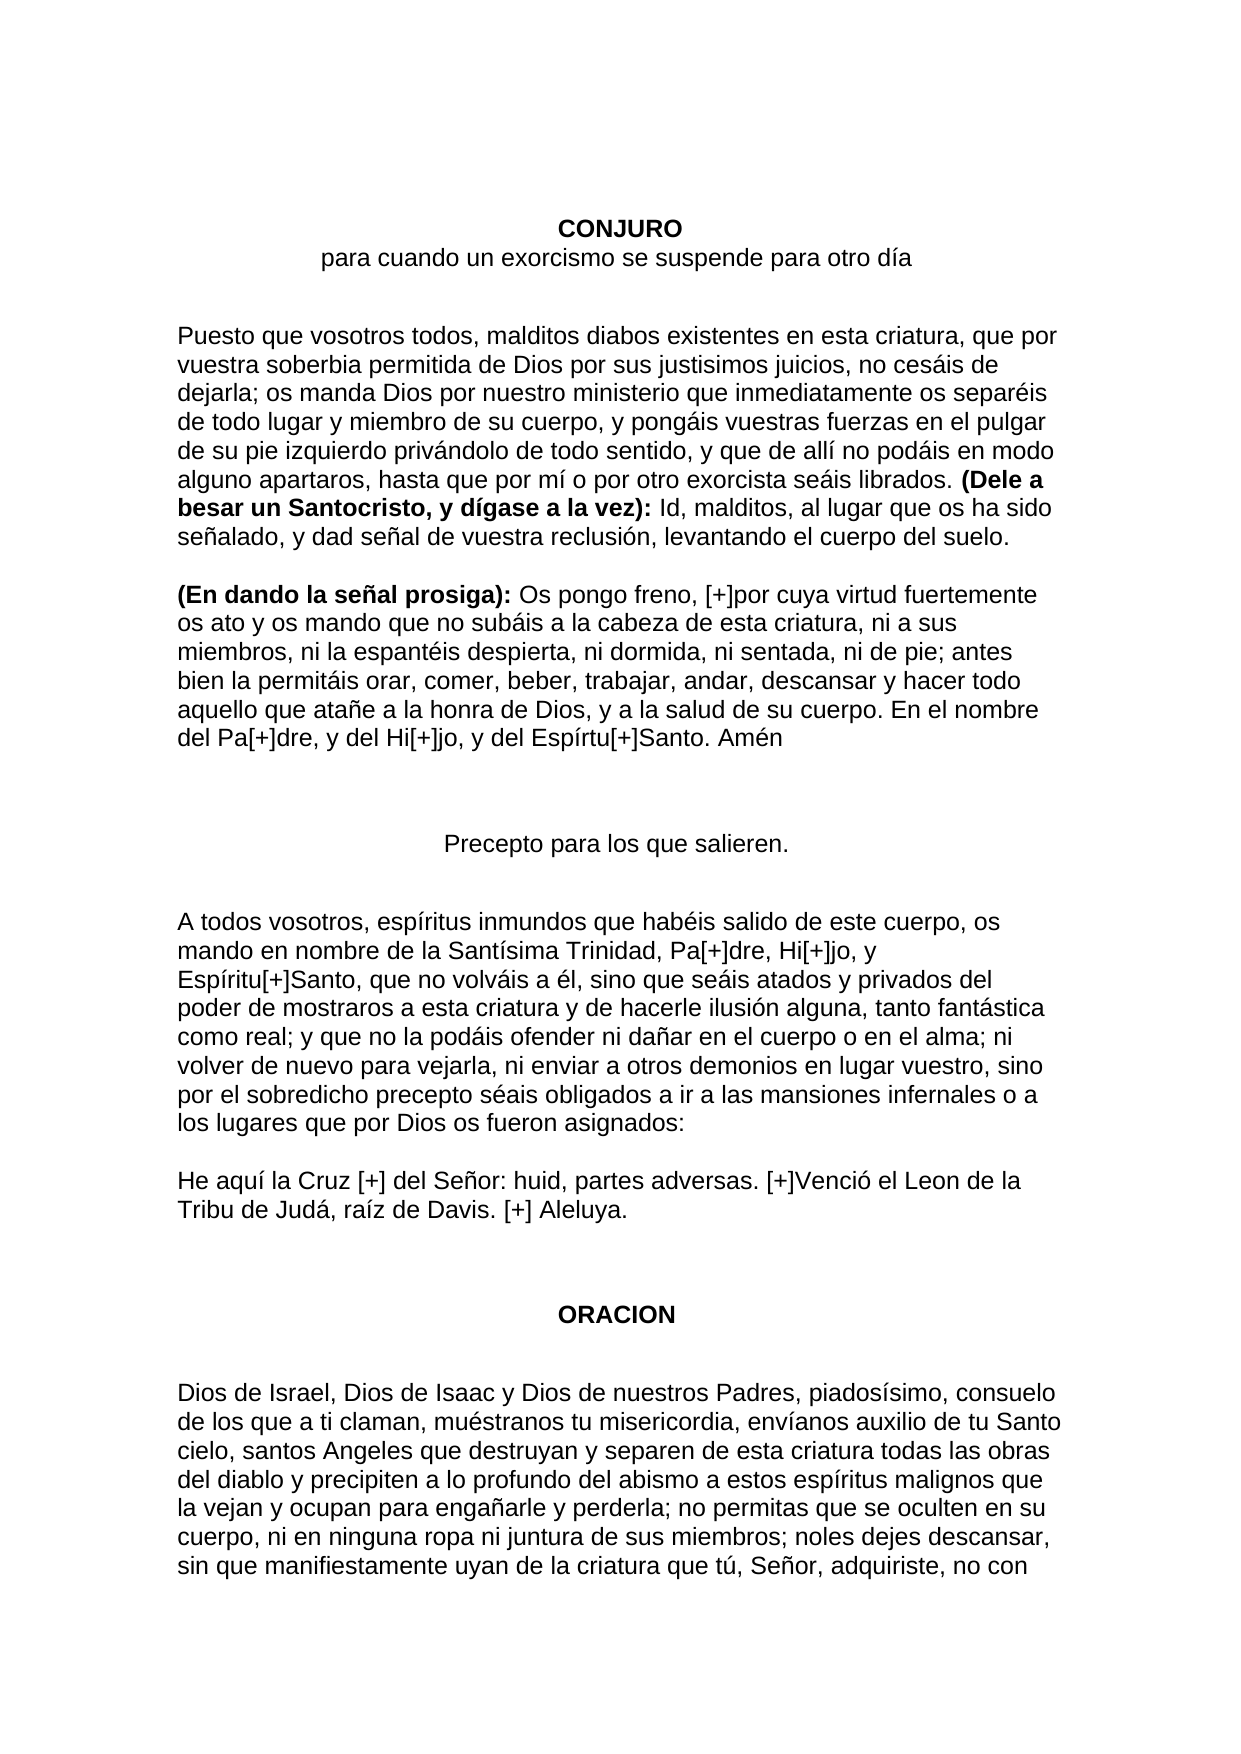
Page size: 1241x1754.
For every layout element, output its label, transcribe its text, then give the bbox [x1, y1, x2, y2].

text ORACION [177, 1300, 1063, 1329]
text CONJURO para cuando un exorcismo se suspende para otro día [177, 214, 1063, 271]
text Dios de Israel, Dios de Isaac y Dios de nuestros Padres, piadosísimo, consuelo de los que a ti claman, muéstranos tu misericordia, envíanos auxilio de tu Santo cielo, santos Angeles que destruyan y separen de esta criatura todas las obras del diablo y precipiten a lo profundo del abismo a estos espíritus malignos que la vejan y ocupan para engañarle y perderla; no permitas que se oculten en su cuerpo, ni en ninguna ropa ni juntura de sus miembros; noles dejes descansar, sin que manifiestamente uyan de la criatura que tú, Señor, adquiriste, no con [177, 1349, 1063, 1579]
text Puesto que vosotros todos, malditos diabos existentes en esta criatura, que por vuestra soberbia permitida de Dios por sus justisimos juicios, no cesáis de dejarla; os manda Dios por nuestro ministerio que inmediatamente os separéis de todo lugar y miembro de su cuerpo, y pongáis vuestras fuerzas en el pulgar de su pie izquierdo privándolo de todo sentido, y que de allí no podáis en modo alguno apartaros, hasta que por mí o por otro exorcista seáis librados. (Dele a besar un Santocristo, y dígase a la vez): Id, malditos, al lugar que os ha sido señalado, y dad señal de vuestra reclusión, levantando el cuerpo del suelo. (En dando la señal prosiga): Os pongo freno, [+]por cuya virtud fuertemente os ato y os mando que no subáis a la cabeza de esta criatura, ni a sus miembros, ni la espantéis despierta, ni dormida, ni sentada, ni de pie; antes bien la permitáis orar, comer, beber, trabajar, andar, descansar y hacer todo aquello que atañe a la honra de Dios, y a la salud de su cuerpo. En el nombre del Pa[+]dre, y del Hi[+]jo, y del Espírtu[+]Santo. Amén [177, 321, 1063, 752]
text Precepto para los que salieren. [177, 829, 1063, 857]
text A todos vosotros, espíritus inmundos que habéis salido de este cuerpo, os mando en nombre de la Santísima Trinidad, Pa[+]dre, Hi[+]jo, y Espíritu[+]Santo, que no volváis a él, sino que seáis atados y privados del poder de mostraros a esta criatura y de hacerle ilusión alguna, tanto fantástica como real; y que no la podáis ofender ni dañar en el cuerpo o en el alma; ni volver de nuevo para vejarla, ni enviar a otros demonios en lugar vuestro, sino por el sobredicho precepto séais obligados a ir a las mansiones infernales o a los lugares que por Dios os fueron asignados: He aquí la Cruz [+] del Señor: huid, partes adversas. [+]Venció el Leon de la Tribu de Judá, raíz de Davis. [+] Aleluya. [177, 907, 1063, 1223]
